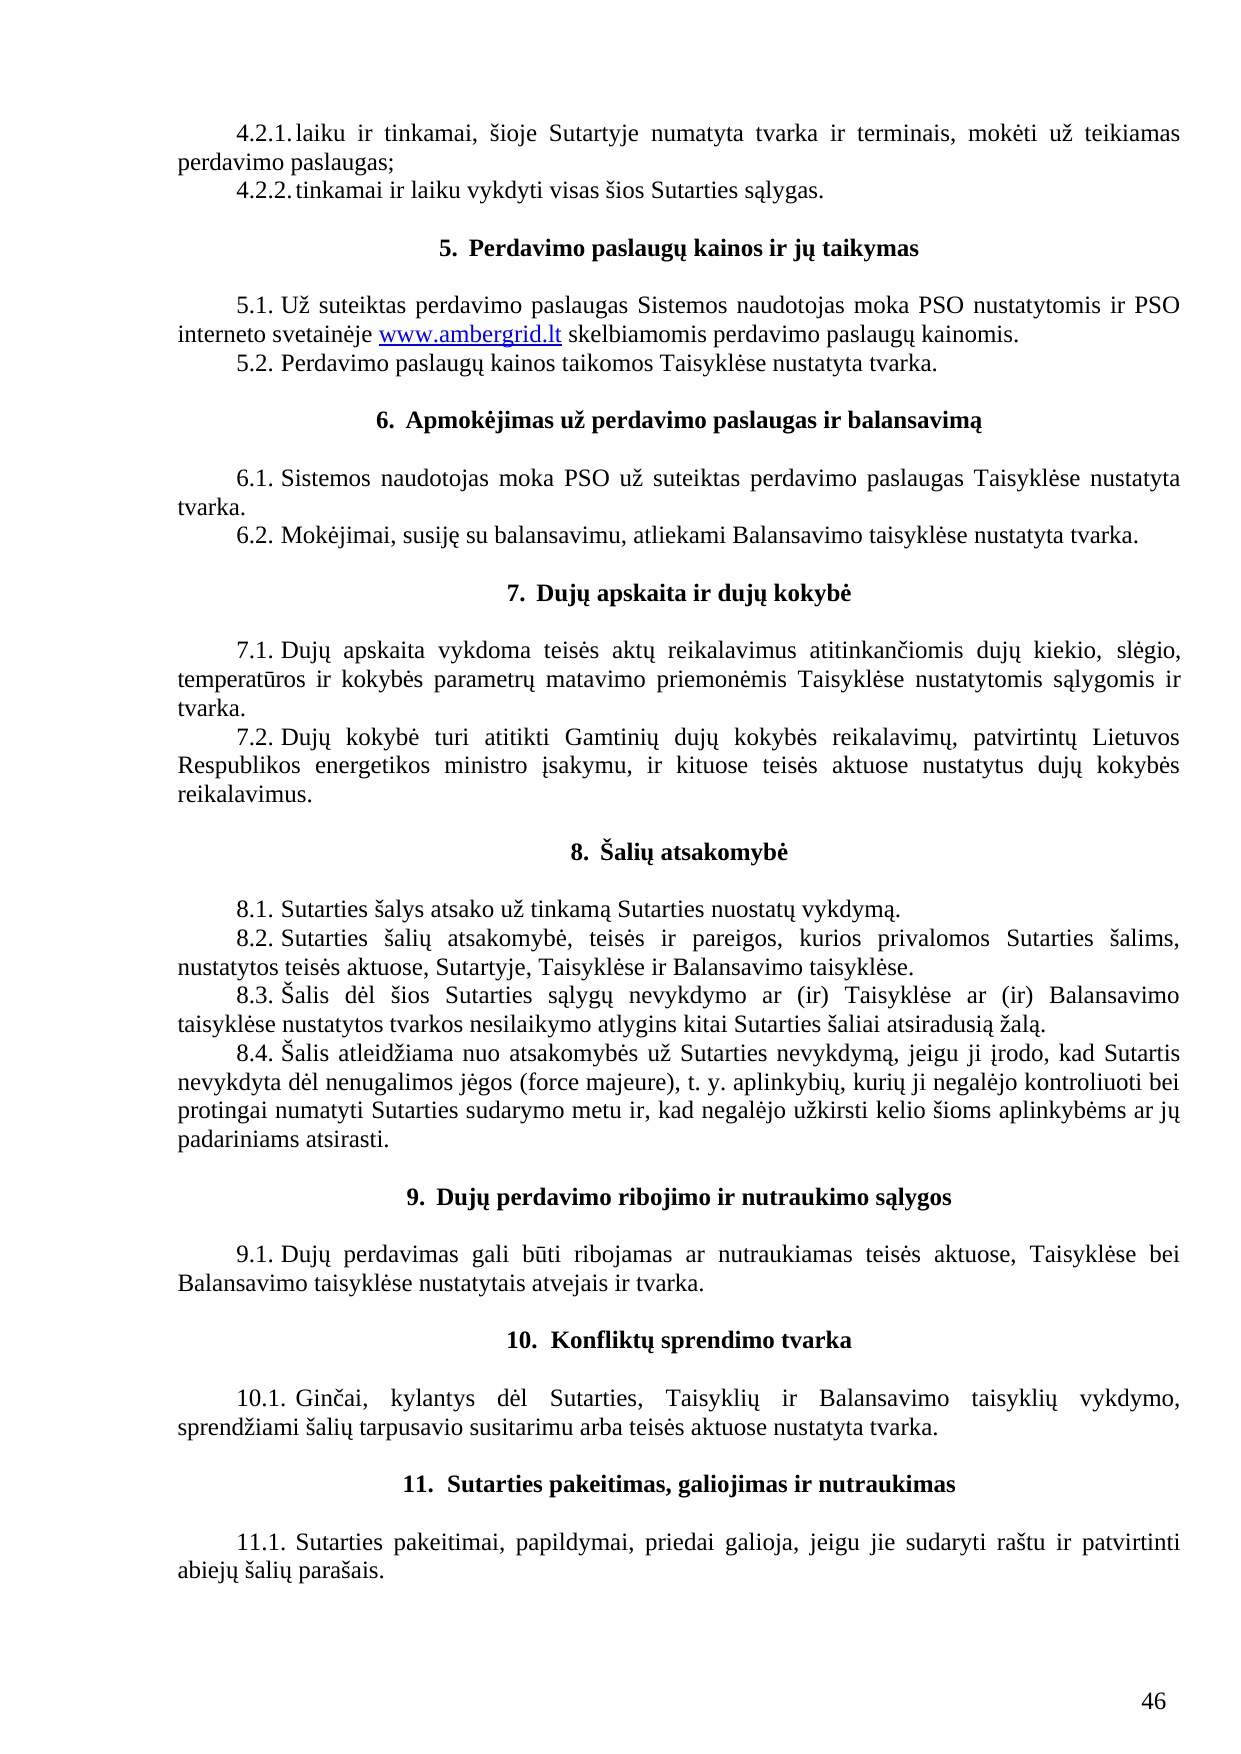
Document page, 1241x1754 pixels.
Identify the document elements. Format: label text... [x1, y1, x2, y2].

text 10. Konfliktų sprendimo tvarka [177, 1326, 1181, 1354]
text 7.2. Dujų kokybė turi atitikti Gamtinių dujų kokybės reikalavimų, patvirtintų Lietuvos Respublikos energetikos ministro įsakymu, ir kituose teisės aktuose nustatytus dujų kokybės reikalavimus. [177, 722, 1181, 808]
text 4.2.1. laiku ir tinkamai, šioje Sutartyje numatyta tvarka ir terminais, mokėti už teikiamas perdavimo paslaugas; [177, 118, 1181, 176]
text 10.1. Ginčai, kylantys dėl Sutarties, Taisyklių ir Balansavimo taisyklių vykdymo, sprendžiami šalių tarpusavio susitarimu arba teisės aktuose nustatyta tvarka. [177, 1383, 1181, 1441]
text 7.1. Dujų apskaita vykdoma teisės aktų reikalavimus atitinkančiomis dujų kiekio, slėgio, temperatūros ir kokybės parametrų matavimo priemonėmis Taisyklėse nustatytomis sąlygomis ir tvarka. [177, 636, 1181, 722]
text 8.3. Šalis dėl šios Sutarties sąlygų nevykdymo ar (ir) Taisyklėse ar (ir) Balansavimo taisyklėse nustatytos tvarkos nesilaikymo atlygins kitai Sutarties šaliai atsiradusią žalą. [177, 981, 1181, 1038]
text 8.4. Šalis atleidžiama nuo atsakomybės už Sutarties nevykdymą, jeigu ji įrodo, kad Sutartis nevykdyta dėl nenugalimos jėgos (force majeure), t. y. aplinkybių, kurių ji negalėjo kontroliuoti bei protingai numatyti Sutarties sudarymo metu ir, kad negalėjo užkirsti kelio šioms aplinkybėms ar jų padariniams atsirasti. [177, 1038, 1181, 1153]
text 6.1. Sistemos naudotojas moka PSO už suteiktas perdavimo paslaugas Taisyklėse nustatyta tvarka. [177, 463, 1181, 521]
text 6.2. Mokėjimai, susiję su balansavimu, atliekami Balansavimo taisyklėse nustatyta tvarka. [177, 521, 1181, 549]
text 9.1. Dujų perdavimas gali būti ribojamas ar nutraukiamas teisės aktuose, Taisyklėse bei Balansavimo taisyklėse nustatytais atvejais ir tvarka. [177, 1239, 1181, 1297]
text 5. Perdavimo paslaugų kainos ir jų taikymas [177, 233, 1181, 262]
text 7. Dujų apskaita ir dujų kokybė [177, 578, 1181, 607]
text 11.1. Sutarties pakeitimai, papildymai, priedai galioja, jeigu jie sudaryti raštu ir patvirtinti abiejų šalių parašais. [177, 1527, 1181, 1584]
text 8.2. Sutarties šalių atsakomybė, teisės ir pareigos, kurios privalomos Sutarties šalims, nustatytos teisės aktuose, Sutartyje, Taisyklėse ir Balansavimo taisyklėse. [177, 923, 1181, 981]
text 11. Sutarties pakeitimas, galiojimas ir nutraukimas [177, 1469, 1181, 1498]
text 9. Dujų perdavimo ribojimo ir nutraukimo sąlygos [177, 1182, 1181, 1211]
text 4.2.2. tinkamai ir laiku vykdyti visas šios Sutarties sąlygas. [177, 176, 1181, 204]
text 8. Šalių atsakomybė [177, 837, 1181, 866]
text 6. Apmokėjimas už perdavimo paslaugas ir balansavimą [177, 406, 1181, 434]
text 5.2. Perdavimo paslaugų kainos taikomos Taisyklėse nustatyta tvarka. [177, 348, 1181, 377]
text 8.1. Sutarties šalys atsako už tinkamą Sutarties nuostatų vykdymą. [177, 894, 1181, 923]
text 5.1. Už suteiktas perdavimo paslaugas Sistemos naudotojas moka PSO nustatytomis ir PSO interneto svetainėje www.ambergrid.lt skelbiamomis perdavimo paslaugų kainomis. [177, 291, 1181, 348]
